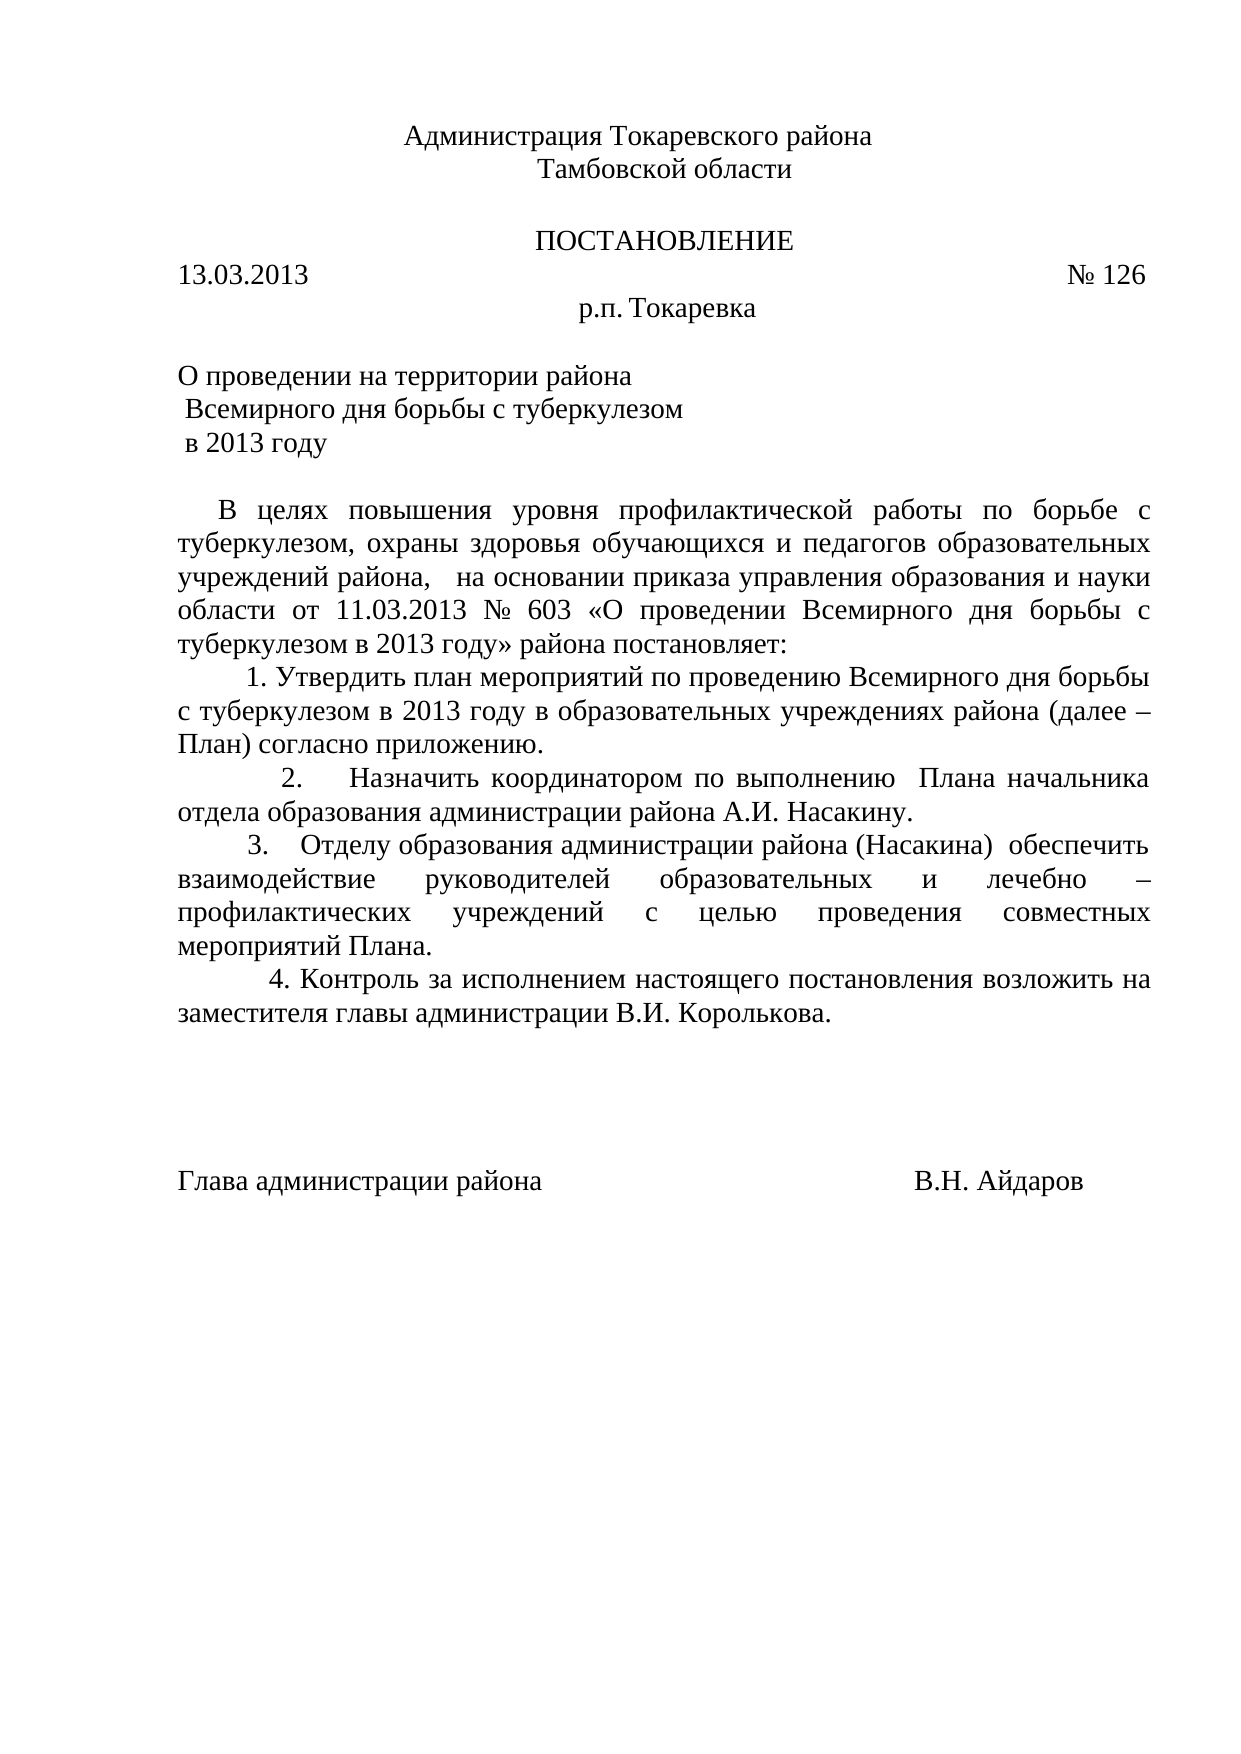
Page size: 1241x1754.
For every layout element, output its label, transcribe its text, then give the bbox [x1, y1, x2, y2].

text 3. Отделу образования администрации района (Насакина) обеспечить взаимодействие руководителей образовательных и лечебно – профилактических учреждений с целью проведения совместных мероприятий Плана. [177, 827, 1152, 961]
text В целях повышения уровня профилактической работы по борьбе с туберкулезом, охраны здоровья обучающихся и педагогов образовательных учреждений района, на основании приказа управления образования и науки области от 11.03.2013 № 603 «О проведении Всемирного дня борьбы с туберкулезом в 2013 году» района постановляет: [177, 492, 1152, 659]
text Администрация Токаревского района [177, 118, 1152, 152]
text 1. Утвердить план мероприятий по проведению Всемирного дня борьбы с туберкулезом в 2013 году в образовательных учреждениях района (далее – План) согласно приложению. [177, 659, 1152, 760]
text Всемирного дня борьбы с туберкулезом [177, 391, 1152, 425]
text ПОСТАНОВЛЕНИЕ [177, 223, 1152, 257]
text Тамбовской области [177, 152, 1152, 185]
text 2. Назначить координатором по выполнению Плана начальника отдела образования администрации района А.И. Насакину. [177, 760, 1152, 827]
text 4. Контроль за исполнением настоящего постановления возложить на заместителя главы администрации В.И. Королькова. [177, 961, 1152, 1028]
text 13.03.2013 № 126 [177, 257, 1152, 291]
text О проведении на территории района [177, 358, 1152, 391]
text р.п. Токаревка [177, 291, 1152, 324]
text в 2013 году [177, 425, 1152, 458]
text Глава администрации района В.Н. Айдаров [177, 1163, 1152, 1196]
